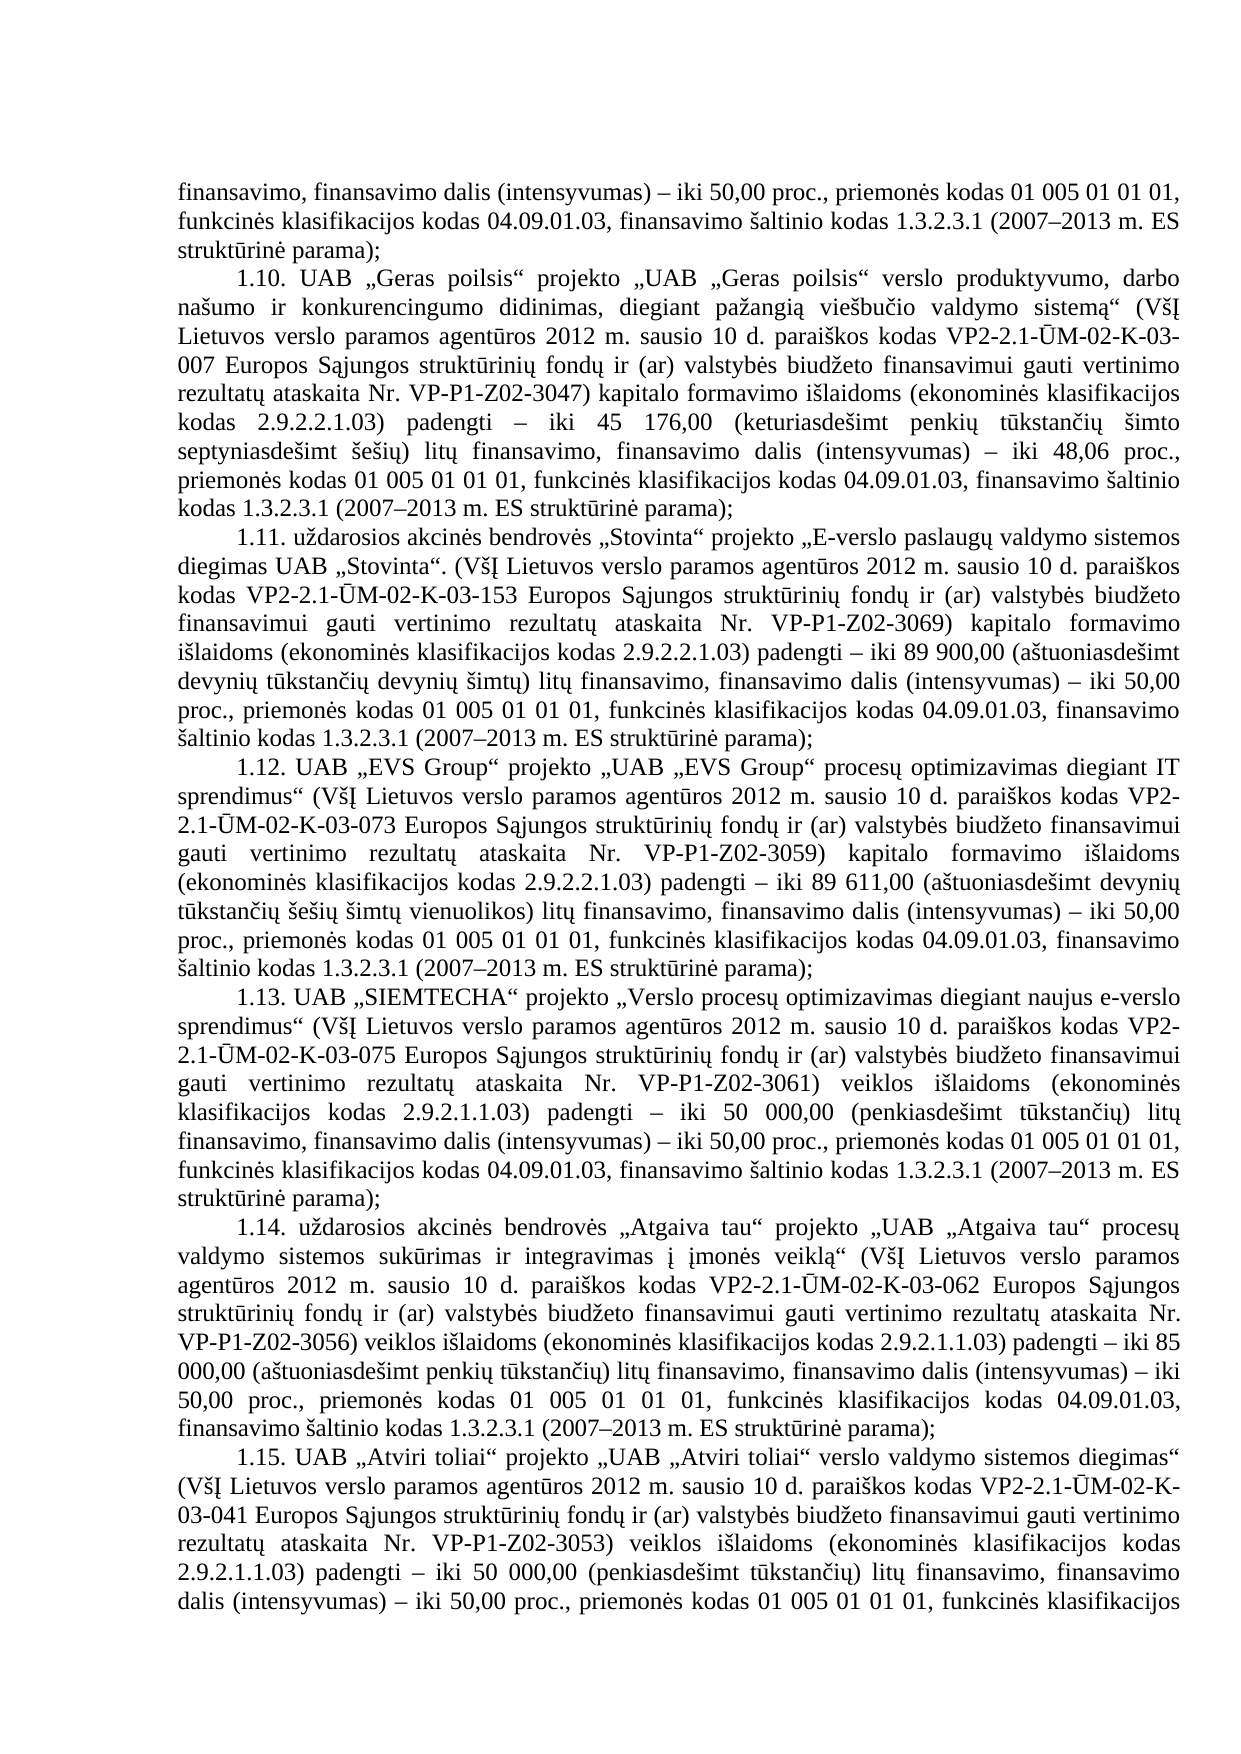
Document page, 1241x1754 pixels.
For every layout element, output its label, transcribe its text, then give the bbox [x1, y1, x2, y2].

text 1.10. UAB „Geras poilsis“ projekto „UAB „Geras poilsis“ verslo produktyvumo, darbo našumo ir konkurencingumo didinimas, diegiant pažangią viešbučio valdymo sistemą“ (VšĮ Lietuvos verslo paramos agentūros 2012 m. sausio 10 d. paraiškos kodas VP2-2.1-ŪM-02-K-03-007 Europos Sąjungos struktūrinių fondų ir (ar) valstybės biudžeto finansavimui gauti vertinimo rezultatų ataskaita Nr. VP-P1-Z02-3047) kapitalo formavimo išlaidoms (ekonominės klasifikacijos kodas 2.9.2.2.1.03) padengti – iki 45 176,00 (keturiasdešimt penkių tūkstančių šimto septyniasdešimt šešių) litų finansavimo, finansavimo dalis (intensyvumas) – iki 48,06 proc., priemonės kodas 01 005 01 01 01, funkcinės klasifikacijos kodas 04.09.01.03, finansavimo šaltinio kodas 1.3.2.3.1 (2007–2013 m. ES struktūrinė parama); [177, 263, 1181, 522]
text 1.12. UAB „EVS Group“ projekto „UAB „EVS Group“ procesų optimizavimas diegiant IT sprendimus“ (VšĮ Lietuvos verslo paramos agentūros 2012 m. sausio 10 d. paraiškos kodas VP2-2.1-ŪM-02-K-03-073 Europos Sąjungos struktūrinių fondų ir (ar) valstybės biudžeto finansavimui gauti vertinimo rezultatų ataskaita Nr. VP-P1-Z02-3059) kapitalo formavimo išlaidoms (ekonominės klasifikacijos kodas 2.9.2.2.1.03) padengti – iki 89 611,00 (aštuoniasdešimt devynių tūkstančių šešių šimtų vienuolikos) litų finansavimo, finansavimo dalis (intensyvumas) – iki 50,00 proc., priemonės kodas 01 005 01 01 01, funkcinės klasifikacijos kodas 04.09.01.03, finansavimo šaltinio kodas 1.3.2.3.1 (2007–2013 m. ES struktūrinė parama); [177, 752, 1181, 982]
text 1.15. UAB „Atviri toliai“ projekto „UAB „Atviri toliai“ verslo valdymo sistemos diegimas“ (VšĮ Lietuvos verslo paramos agentūros 2012 m. sausio 10 d. paraiškos kodas VP2-2.1-ŪM-02-K-03-041 Europos Sąjungos struktūrinių fondų ir (ar) valstybės biudžeto finansavimui gauti vertinimo rezultatų ataskaita Nr. VP-P1-Z02-3053) veiklos išlaidoms (ekonominės klasifikacijos kodas 2.9.2.1.1.03) padengti – iki 50 000,00 (penkiasdešimt tūkstančių) litų finansavimo, finansavimo dalis (intensyvumas) – iki 50,00 proc., priemonės kodas 01 005 01 01 01, funkcinės klasifikacijos [177, 1442, 1181, 1615]
text 1.14. uždarosios akcinės bendrovės „Atgaiva tau“ projekto „UAB „Atgaiva tau“ procesų valdymo sistemos sukūrimas ir integravimas į įmonės veiklą“ (VšĮ Lietuvos verslo paramos agentūros 2012 m. sausio 10 d. paraiškos kodas VP2-2.1-ŪM-02-K-03-062 Europos Sąjungos struktūrinių fondų ir (ar) valstybės biudžeto finansavimui gauti vertinimo rezultatų ataskaita Nr. VP-P1-Z02-3056) veiklos išlaidoms (ekonominės klasifikacijos kodas 2.9.2.1.1.03) padengti – iki 85 000,00 (aštuoniasdešimt penkių tūkstančių) litų finansavimo, finansavimo dalis (intensyvumas) – iki 50,00 proc., priemonės kodas 01 005 01 01 01, funkcinės klasifikacijos kodas 04.09.01.03, finansavimo šaltinio kodas 1.3.2.3.1 (2007–2013 m. ES struktūrinė parama); [177, 1212, 1181, 1442]
text finansavimo, finansavimo dalis (intensyvumas) – iki 50,00 proc., priemonės kodas 01 005 01 01 01, funkcinės klasifikacijos kodas 04.09.01.03, finansavimo šaltinio kodas 1.3.2.3.1 (2007–2013 m. ES struktūrinė parama); [177, 177, 1181, 263]
text 1.11. uždarosios akcinės bendrovės „Stovinta“ projekto „E-verslo paslaugų valdymo sistemos diegimas UAB „Stovinta“. (VšĮ Lietuvos verslo paramos agentūros 2012 m. sausio 10 d. paraiškos kodas VP2-2.1-ŪM-02-K-03-153 Europos Sąjungos struktūrinių fondų ir (ar) valstybės biudžeto finansavimui gauti vertinimo rezultatų ataskaita Nr. VP-P1-Z02-3069) kapitalo formavimo išlaidoms (ekonominės klasifikacijos kodas 2.9.2.2.1.03) padengti – iki 89 900,00 (aštuoniasdešimt devynių tūkstančių devynių šimtų) litų finansavimo, finansavimo dalis (intensyvumas) – iki 50,00 proc., priemonės kodas 01 005 01 01 01, funkcinės klasifikacijos kodas 04.09.01.03, finansavimo šaltinio kodas 1.3.2.3.1 (2007–2013 m. ES struktūrinė parama); [177, 522, 1181, 752]
text 1.13. UAB „SIEMTECHA“ projekto „Verslo procesų optimizavimas diegiant naujus e-verslo sprendimus“ (VšĮ Lietuvos verslo paramos agentūros 2012 m. sausio 10 d. paraiškos kodas VP2-2.1-ŪM-02-K-03-075 Europos Sąjungos struktūrinių fondų ir (ar) valstybės biudžeto finansavimui gauti vertinimo rezultatų ataskaita Nr. VP-P1-Z02-3061) veiklos išlaidoms (ekonominės klasifikacijos kodas 2.9.2.1.1.03) padengti – iki 50 000,00 (penkiasdešimt tūkstančių) litų finansavimo, finansavimo dalis (intensyvumas) – iki 50,00 proc., priemonės kodas 01 005 01 01 01, funkcinės klasifikacijos kodas 04.09.01.03, finansavimo šaltinio kodas 1.3.2.3.1 (2007–2013 m. ES struktūrinė parama); [177, 982, 1181, 1212]
